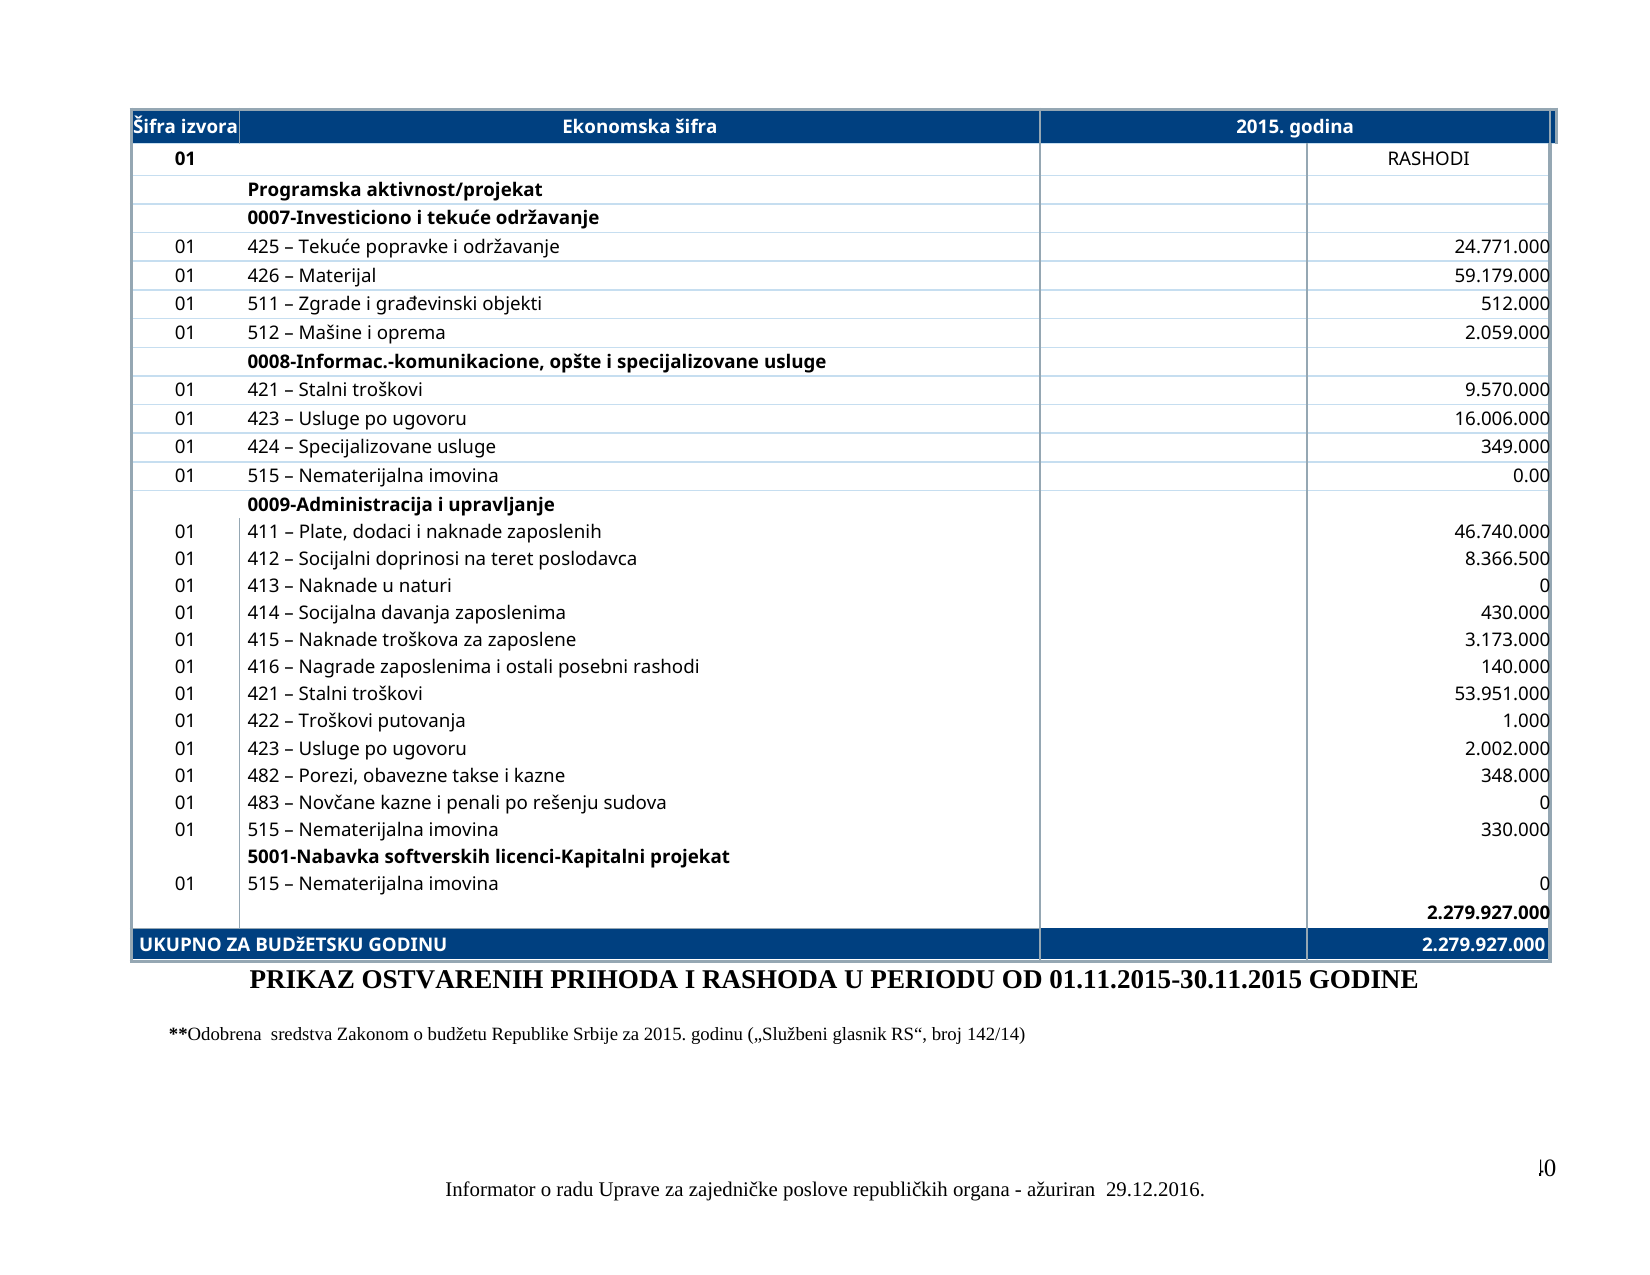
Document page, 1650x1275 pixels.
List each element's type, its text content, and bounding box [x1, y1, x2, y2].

table_cell [1041, 573, 1306, 599]
table_cell [1041, 491, 1306, 518]
table_cell 01 [133, 762, 239, 789]
table_cell [1041, 144, 1306, 174]
table_header Ekonomska šifra [240, 111, 1039, 143]
table_cell [1552, 816, 1556, 843]
table_cell 424 – Specijalizovane usluge [239, 434, 1039, 461]
table_cell 430.000 [1308, 600, 1548, 627]
table_cell 01 [133, 518, 239, 545]
table_cell 140.000 [1308, 654, 1548, 681]
table_cell 416 – Nagrade zaposlenima i ostali posebni rashodi [240, 654, 1039, 681]
table_cell 59.179.000 [1308, 262, 1548, 289]
table_cell 01 [133, 789, 239, 816]
table_cell [1552, 144, 1556, 174]
table_cell [1041, 735, 1306, 762]
table_cell 2.279.927.000 [1308, 928, 1548, 959]
table_cell 01 [133, 816, 239, 843]
table_cell [1552, 573, 1556, 599]
table_cell 01 [133, 870, 239, 897]
table_cell 01 [133, 463, 239, 489]
table_cell 415 – Naknade troškova za zaposlene [240, 627, 1039, 654]
table_cell [1041, 681, 1306, 708]
table_cell 0 [1308, 870, 1548, 897]
table_cell [1041, 291, 1306, 318]
table_header Šifra izvora [133, 111, 239, 143]
table_cell 01 [133, 405, 239, 432]
table_cell [1041, 870, 1306, 897]
table_cell 512.000 [1308, 291, 1548, 318]
table_cell [1041, 708, 1306, 735]
table_cell 01 [133, 708, 239, 735]
table_cell 422 – Troškovi putovanja [240, 708, 1039, 735]
table_cell [1041, 654, 1306, 681]
table_cell [1552, 545, 1556, 572]
table_cell [1041, 176, 1306, 203]
table_cell 8.366.500 [1308, 545, 1548, 572]
table_cell 01 [133, 654, 239, 681]
table_cell [1552, 600, 1556, 627]
table_cell [1041, 319, 1306, 346]
table_cell [1041, 434, 1306, 461]
table_cell [1552, 627, 1556, 654]
table_cell 515 – Nematerijalna imovina [239, 463, 1039, 489]
table_cell 9.570.000 [1308, 377, 1548, 404]
table_cell 01 [133, 573, 239, 599]
table_cell [1552, 681, 1556, 708]
table_cell 348.000 [1308, 762, 1548, 789]
text PRIKAZ OSTVARENIH PRIHODA I RASHODA U PERIODU OD 01.11.2015-30.11.2015 GODINE [112, 963, 1556, 994]
table_header [1551, 111, 1555, 143]
table_cell UKUPNO ZA BUDžETSKU GODINU [133, 929, 1039, 959]
table_cell [1552, 735, 1556, 762]
table_cell 01 [133, 627, 239, 654]
table_cell 01 [133, 262, 239, 289]
table_cell 53.951.000 [1308, 681, 1548, 708]
table_cell 0 [1308, 573, 1548, 599]
table_cell 0007-Investiciono i tekuće održavanje [239, 205, 1039, 232]
table_cell 349.000 [1308, 434, 1548, 461]
table_cell 482 – Porezi, obavezne takse i kazne [240, 762, 1039, 789]
table_cell UKUPNO [240, 898, 1039, 928]
table_cell 483 – Novčane kazne i penali po rešenju sudova [240, 789, 1039, 816]
table_cell [133, 348, 239, 375]
table_cell [1552, 260, 1556, 289]
table_cell 2.059.000 [1308, 319, 1548, 346]
table_cell [1041, 463, 1306, 489]
table_cell 0009-Administracija i upravlјanje [239, 491, 1039, 518]
table_cell 01 [133, 434, 239, 461]
table_cell 01 [133, 144, 239, 174]
table_cell 0008-Informac.-komunikacione, opšte i specijalizovane usluge [239, 348, 1039, 375]
table_cell 5001-Nabavka softverskih licenci-Kapitalni projekat [240, 843, 1039, 870]
table_cell [1552, 870, 1556, 897]
table_cell [1308, 843, 1548, 870]
table_cell [1041, 762, 1306, 789]
table_cell [1308, 176, 1548, 203]
table_cell 413 – Naknade u naturi [240, 573, 1039, 599]
text **Odobrena sredstva Zakonom o budžetu Republike Srbije za 2015. godinu („Službeni glasnik RS“, broj 142/14) [169, 1023, 1556, 1044]
table_cell [1552, 654, 1556, 681]
table_cell 411 – Plate, dodaci i naknade zaposlenih [240, 518, 1039, 545]
table_cell [1552, 789, 1556, 816]
table_cell 425 – Tekuće popravke i održavanje [239, 233, 1039, 260]
table_cell [1041, 898, 1306, 928]
table_cell [1041, 843, 1306, 870]
table_cell 423 – Usluge po ugovoru [239, 405, 1039, 432]
table_cell [1041, 627, 1306, 654]
table_cell [1041, 928, 1306, 959]
table_cell [133, 843, 239, 870]
table_cell 421 – Stalni troškovi [239, 377, 1039, 404]
table_cell [1552, 432, 1556, 461]
table_cell 16.006.000 [1308, 405, 1548, 432]
table_cell [1552, 203, 1556, 232]
table_cell [1041, 233, 1306, 260]
table_cell [1552, 289, 1556, 318]
table_cell 24.771.000 [1308, 233, 1548, 260]
table_cell [1308, 491, 1548, 518]
table_cell [1552, 708, 1556, 735]
table_cell [1041, 789, 1306, 816]
table_cell [1552, 232, 1556, 260]
table_cell [1552, 318, 1556, 346]
table_cell [239, 144, 1039, 174]
table_cell [1041, 816, 1306, 843]
table_cell 515 – Nematerijalna imovina [240, 870, 1039, 897]
table_cell 2.279.927.000 [1308, 898, 1548, 928]
table_cell 426 – Materijal [239, 262, 1039, 289]
table_cell 423 – Usluge po ugovoru [240, 735, 1039, 762]
table_cell 01 [133, 545, 239, 572]
table_cell 511 – Zgrade i građevinski objekti [239, 291, 1039, 318]
table_cell [1041, 545, 1306, 572]
table_cell 0 [1308, 789, 1548, 816]
table_header 2015. godina [1041, 111, 1549, 143]
table_cell Programska aktivnost/projekat [239, 176, 1039, 203]
table_cell [1041, 518, 1306, 545]
table_cell [1552, 928, 1556, 959]
table_cell [1041, 205, 1306, 232]
table_cell 01 [133, 600, 239, 627]
table_cell 421 – Stalni troškovi [240, 681, 1039, 708]
table_cell [1552, 843, 1556, 870]
table_cell [1552, 518, 1556, 545]
table_cell [1041, 377, 1306, 404]
table_cell [1552, 346, 1556, 375]
table_cell 512 – Mašine i oprema [239, 319, 1039, 346]
table_cell [1552, 898, 1556, 928]
table_cell [1041, 262, 1306, 289]
table_cell 412 – Socijalni doprinosi na teret poslodavca [240, 545, 1039, 572]
table_cell [1041, 405, 1306, 432]
table_cell [133, 205, 239, 232]
table_cell [1552, 175, 1556, 203]
table_cell 330.000 [1308, 816, 1548, 843]
table_cell 46.740.000 [1308, 518, 1548, 545]
table_cell 01 [133, 291, 239, 318]
table_cell 0.00 [1308, 463, 1548, 489]
table_cell [1552, 762, 1556, 789]
table_cell 01 [133, 377, 239, 404]
table_cell 01 [133, 319, 239, 346]
table_cell [133, 491, 239, 518]
table_cell [1041, 600, 1306, 627]
table_cell [1308, 205, 1548, 232]
table_cell [1552, 404, 1556, 432]
table_cell [1041, 348, 1306, 375]
table_cell [1308, 348, 1548, 375]
table_cell [1552, 375, 1556, 404]
table_cell 01 [133, 233, 239, 260]
table_cell 3.173.000 [1308, 627, 1548, 654]
table_cell 2.002.000 [1308, 735, 1548, 762]
table_cell 01 [133, 898, 239, 928]
table_cell [133, 176, 239, 203]
table_cell 414 – Socijalna davanja zaposlenima [240, 600, 1039, 627]
table_cell 01 [133, 681, 239, 708]
table_cell RASHODI [1308, 144, 1548, 174]
table_cell [1552, 490, 1556, 518]
table_cell 1.000 [1308, 708, 1548, 735]
table_cell 01 [133, 735, 239, 762]
table_cell 515 – Nematerijalna imovina [240, 816, 1039, 843]
table_cell [1552, 461, 1556, 489]
